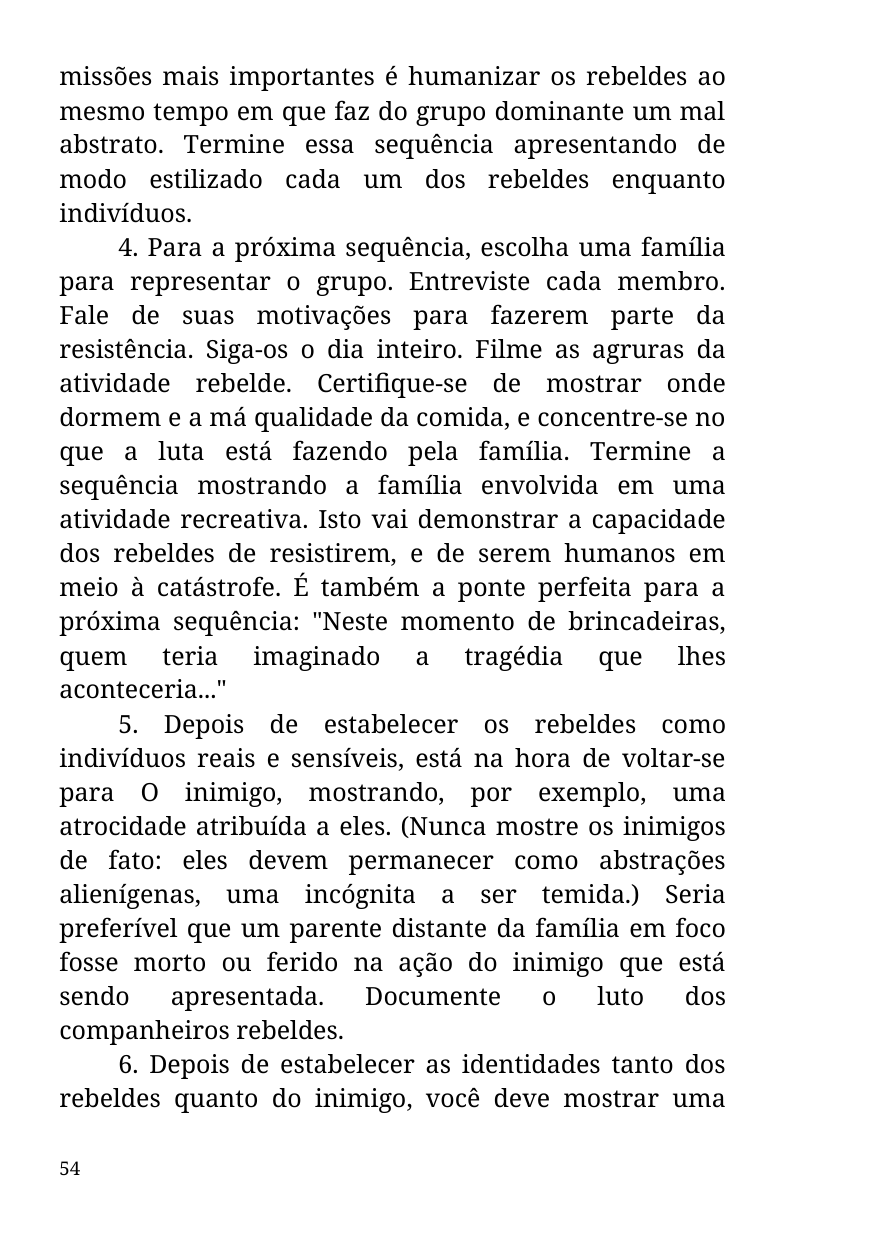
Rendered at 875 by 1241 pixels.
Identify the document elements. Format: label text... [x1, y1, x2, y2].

text 6. Depois de estabelecer as identidades tanto dos rebeldes quanto do inimigo, você deve mostrar uma [59, 1047, 726, 1115]
text 5. Depois de estabelecer os rebeldes como indivíduos reais e sensíveis, está na hora de voltar-se para O inimigo, mostrando, por exemplo, uma atrocidade atribuída a eles. (Nunca mostre os inimigos de fato: eles devem permanecer como abstrações alienígenas, uma incógnita a ser temida.) Seria preferível que um parente distante da família em foco fosse morto ou ferido na ação do inimigo que está sendo apresentada. Documente o luto dos companheiros rebeldes. [59, 706, 726, 1047]
text 4. Para a próxima sequência, escolha uma família para representar o grupo. Entreviste cada membro. Fale de suas motivações para fazerem parte da resistência. Siga-os o dia inteiro. Filme as agruras da atividade rebelde. Certifique-se de mostrar onde dormem e a má qualidade da comida, e concentre-se no que a luta está fazendo pela família. Termine a sequência mostrando a família envolvida em uma atividade recreativa. Isto vai demonstrar a capacidade dos rebeldes de resistirem, e de serem humanos em meio à catástrofe. É também a ponte perfeita para a próxima sequência: "Neste momento de brincadeiras, quem teria imaginado a tragédia que lhes aconteceria..." [59, 229, 726, 706]
text missões mais importantes é humanizar os rebeldes ao mesmo tempo em que faz do grupo dominante um mal abstrato. Termine essa sequência apresentando de modo estilizado cada um dos rebeldes enquanto indivíduos. [59, 59, 726, 229]
